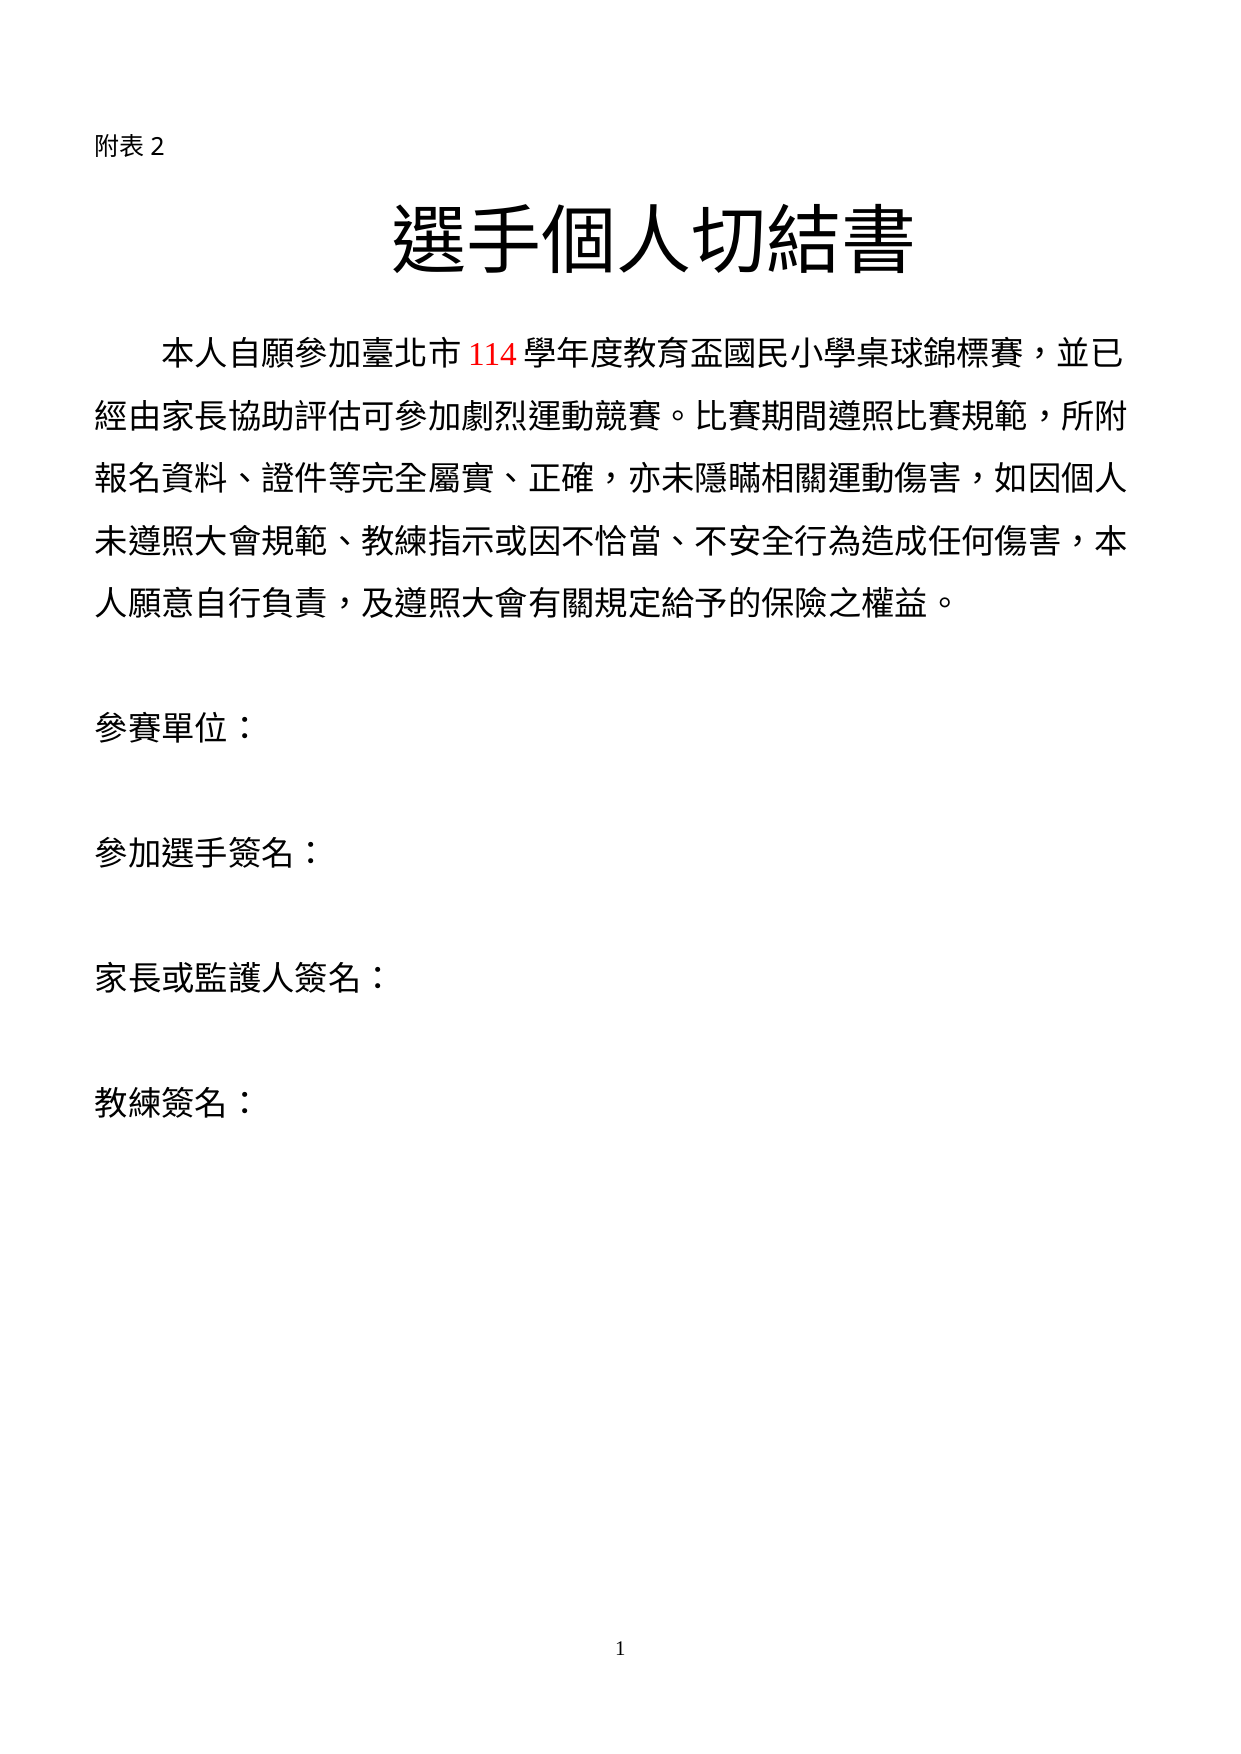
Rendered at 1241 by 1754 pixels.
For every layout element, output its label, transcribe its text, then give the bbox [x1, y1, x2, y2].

text 選手個人切結書 [94, 162, 1146, 287]
text 家長或監護人簽名： [94, 934, 1146, 997]
text 教練簽名： [94, 1059, 1146, 1122]
text 附表2 [94, 112, 1146, 162]
text 本人自願參加臺北市114學年度教育盃國民小學桌球錦標賽，並已經由家長協助評估可參加劇烈運動競賽。比賽期間遵照比賽規範，所附報名資料、證件等完全屬實、正確，亦未隱瞞相關運動傷害，如因個人未遵照大會規範、教練指示或因不恰當、不安全行為造成任何傷害，本人願意自行負責，及遵照大會有關規定給予的保險之權益。 [94, 309, 1146, 622]
text 參加選手簽名： [94, 809, 1146, 872]
text 參賽單位： [94, 684, 1146, 747]
